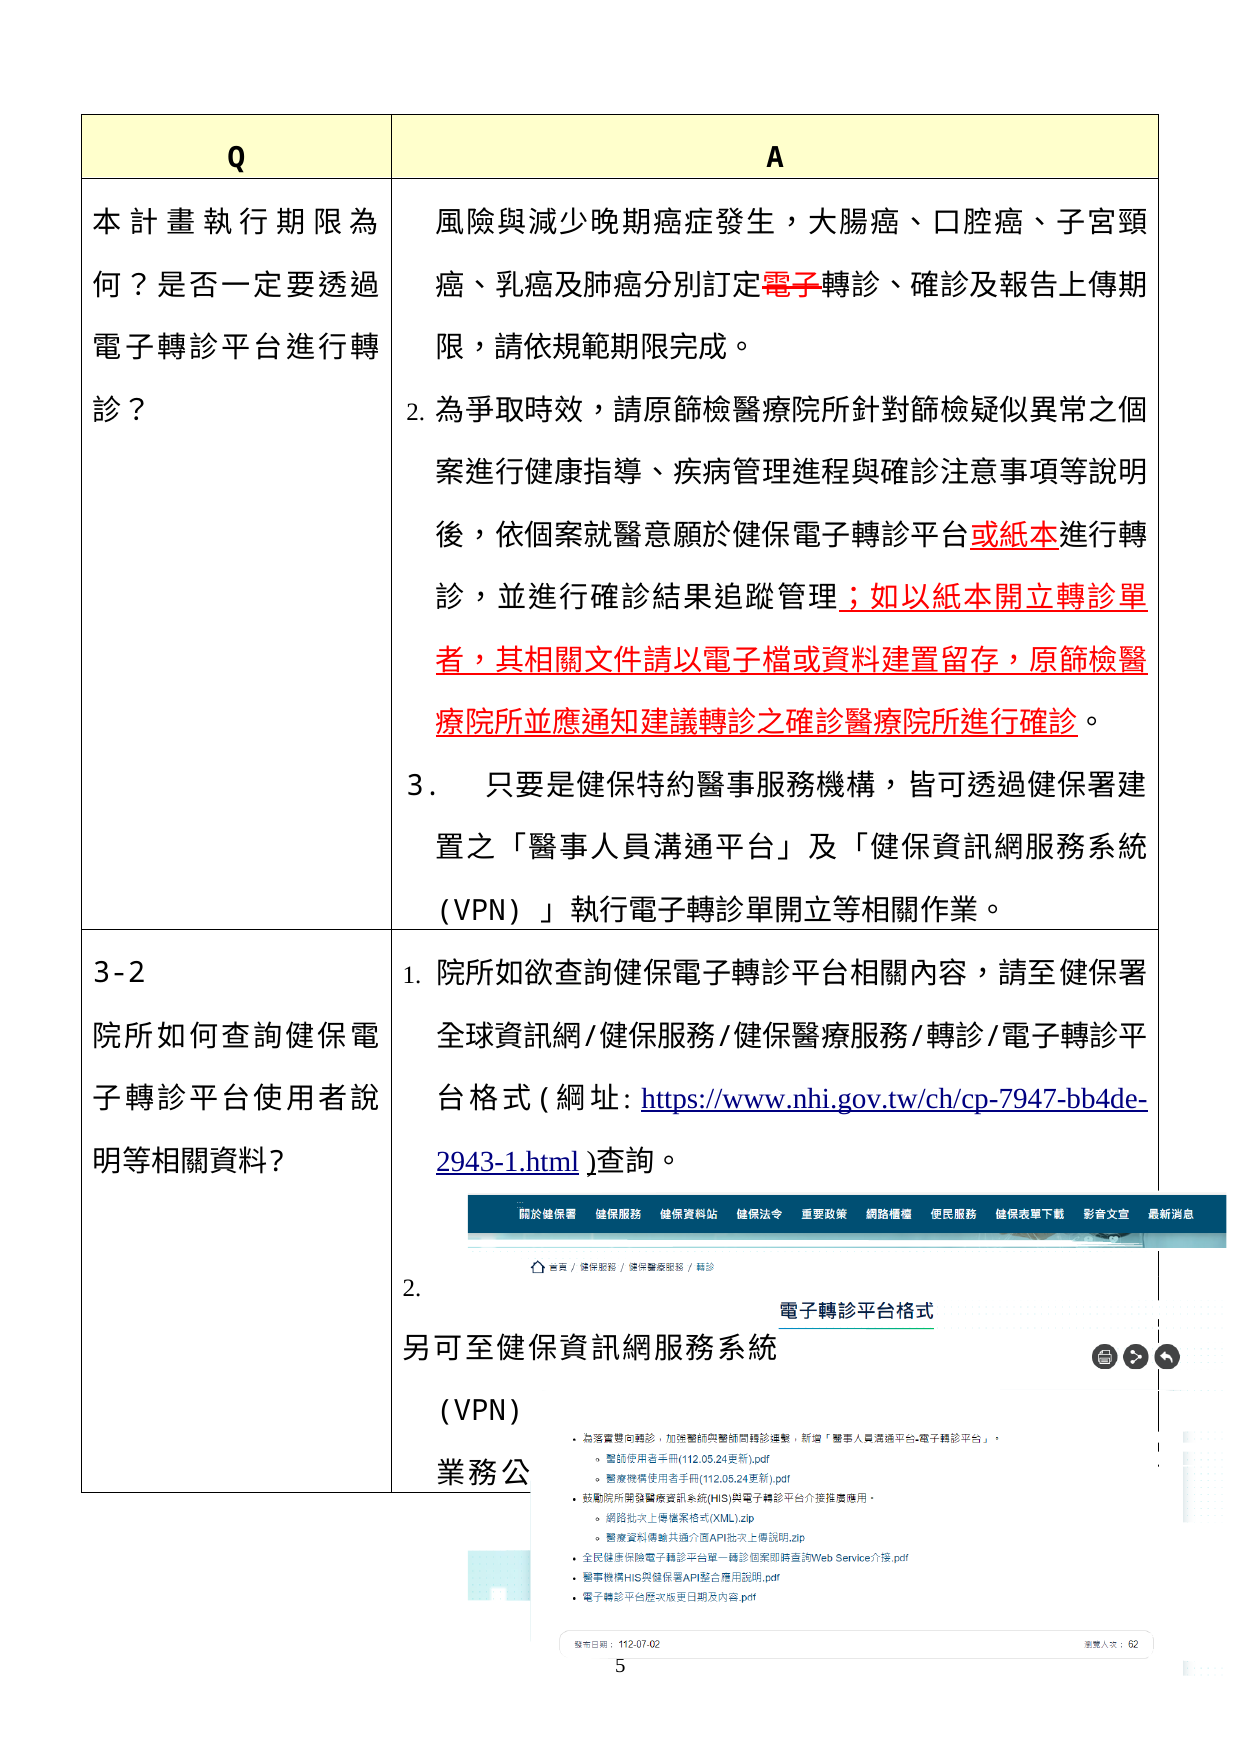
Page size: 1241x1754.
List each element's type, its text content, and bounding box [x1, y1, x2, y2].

table_cell 院所如欲查詢健保電子轉診平台相關內容，請至健保署全球資訊網/健保服務/健保醫療服務/轉診/電子轉診平台格式(綱址: https://www.nhi.gov.tw/ch/cp-7947-bb4de-2943-1.html )查詢。 另可至健保資訊網服務系統(VPN)業務公 [392, 930, 1158, 1492]
table_cell 風險與減少晚期癌症發生，大腸癌、口腔癌、子宮頸癌、乳癌及肺癌分別訂定電子轉診、確診及報告上傳期限，請依規範期限完成。 為爭取時效，請原篩檢醫療院所針對篩檢疑似異常之個案進行健康指導、疾病管理進程與確診注意事項等說明後，依個案就醫意願於健保電子轉診平台或紙本進行轉診，並進行確診結果追蹤管理；如以紙本開立轉診單者，其相關文件請以電子檔或資料建置留存，原篩檢醫療院所並應通知建議轉診之確診醫療院所進行確診。 只要是健保特約醫事服務機構，皆可透過健保署建置之「醫事人員溝通平台」及「健保資訊網服務系統(VPN) 」執行電子轉診單開立等相關作業。 [392, 179, 1158, 928]
table_header A [392, 115, 1158, 177]
table_header Q [82, 115, 391, 177]
table_cell 3-2 院所如何查詢健保電子轉診平台使用者說明等相關資料? [82, 930, 391, 1492]
table_cell 本計畫執行期限為何？是否一定要透過電子轉診平台進行轉診？ [82, 179, 391, 928]
